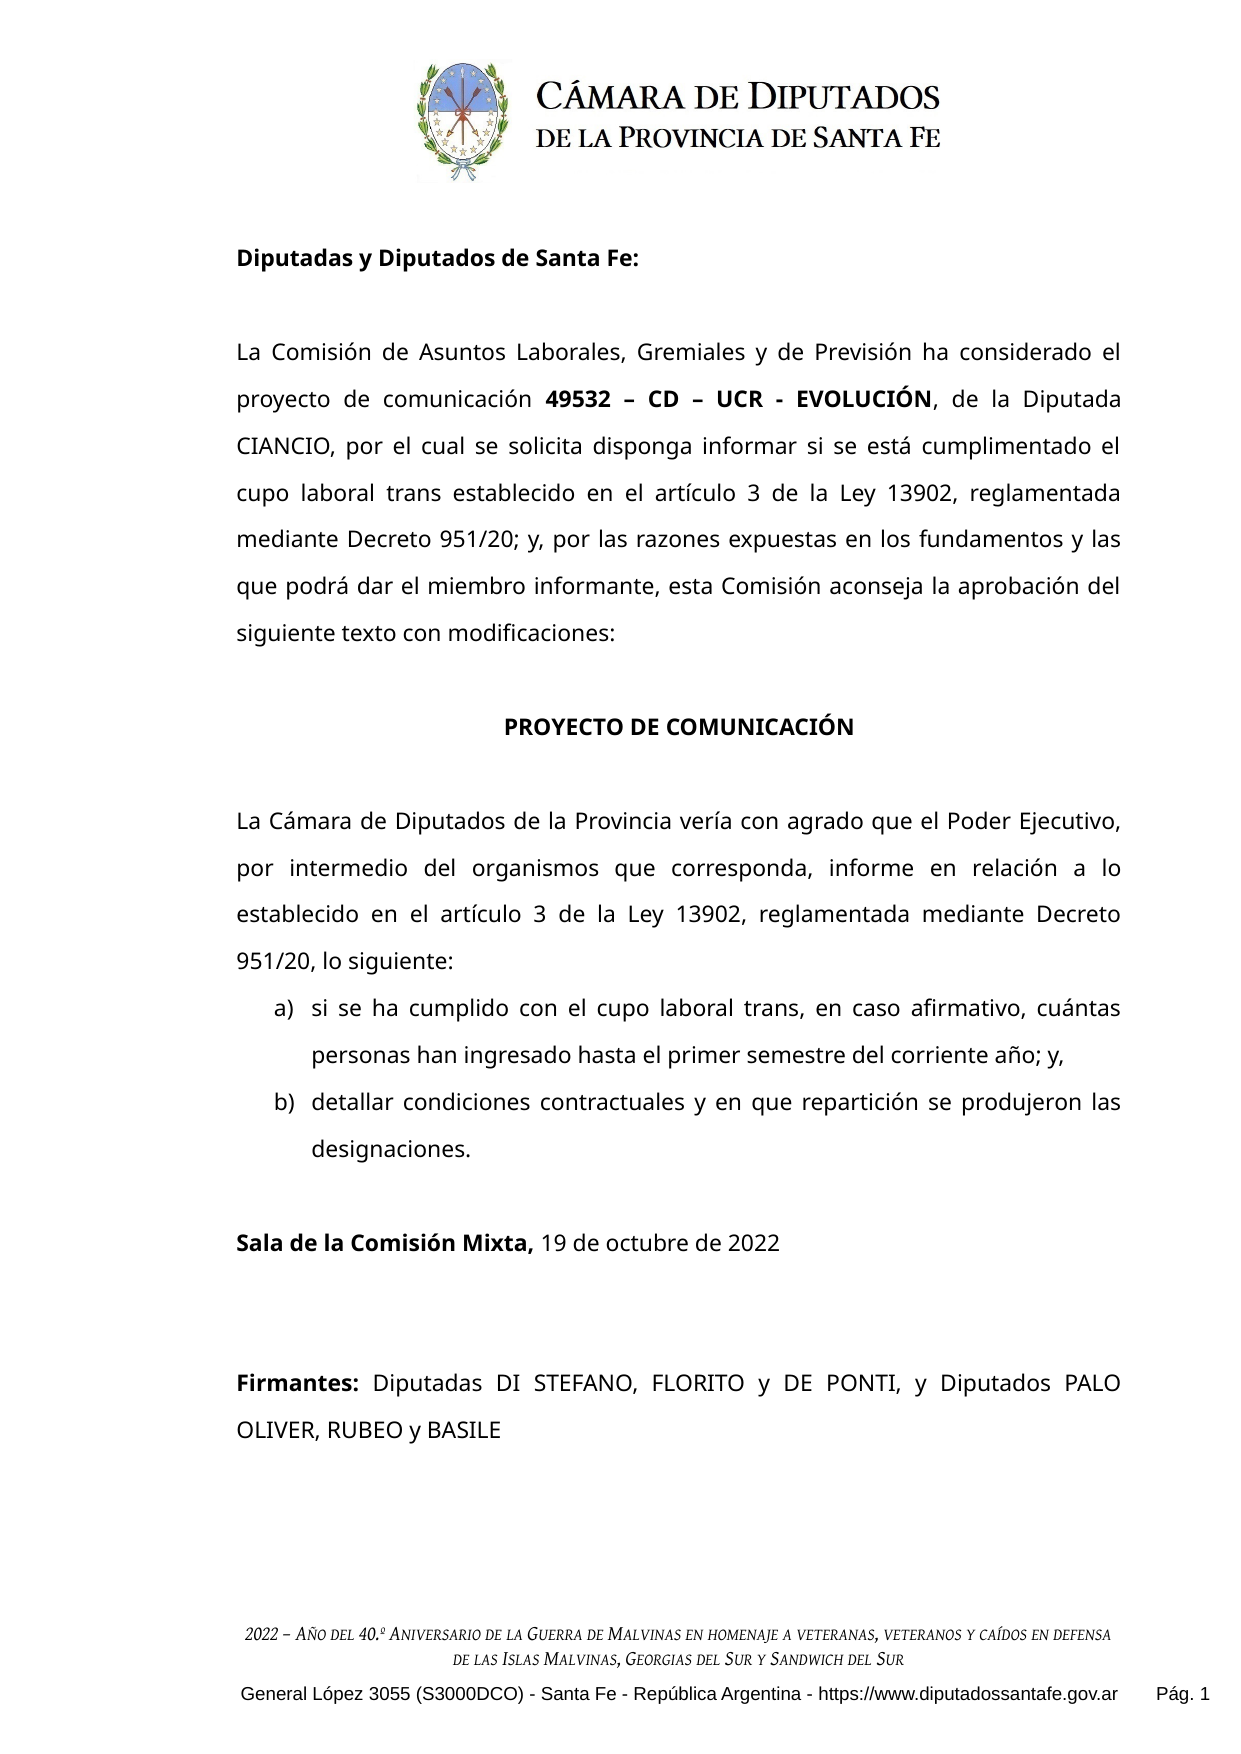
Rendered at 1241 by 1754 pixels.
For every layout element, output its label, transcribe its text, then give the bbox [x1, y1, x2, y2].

text La Comisión de Asuntos Laborales, Gremiales y de Previsión ha considerado el proyecto de comunicación 49532 – CD – UCR - EVOLUCIÓN, de la Diputada CIANCIO, por el cual se solicita disponga informar si se está cumplimentado el cupo laboral trans establecido en el artículo 3 de la Ley 13902, reglamentada mediante Decreto 951/20; y, por las razones expuestas en los fundamentos y las que podrá dar el miembro informante, esta Comisión aconseja la aprobación del siguiente texto con modificaciones: [236, 336, 1122, 648]
picture [413, 59, 945, 183]
text La Cámara de Diputados de la Provincia vería con agrado que el Poder Ejecutivo, por intermedio del organismos que corresponda, informe en relación a lo establecido en el artículo 3 de la Ley 13902, reglamentada mediante Decreto 951/20, lo siguiente: [236, 805, 1122, 977]
list si se ha cumplido con el cupo laboral trans, en caso afirmativo, cuántas personas han ingresado hasta el primer semestre del corriente año; y, [274, 992, 1122, 1070]
list detallar condiciones contractuales y en que repartición se produjeron las designaciones. [274, 1086, 1122, 1164]
text Sala de la Comisión Mixta, 19 de octubre de 2022 [236, 1227, 1122, 1258]
text Diputadas y Diputados de Santa Fe: [236, 242, 1122, 273]
text PROYECTO DE COMUNICACIÓN [236, 711, 1122, 742]
text Firmantes: Diputadas DI STEFANO, FLORITO y DE PONTI, y Diputados PALO OLIVER, RUBEO y BASILE [236, 1367, 1122, 1445]
